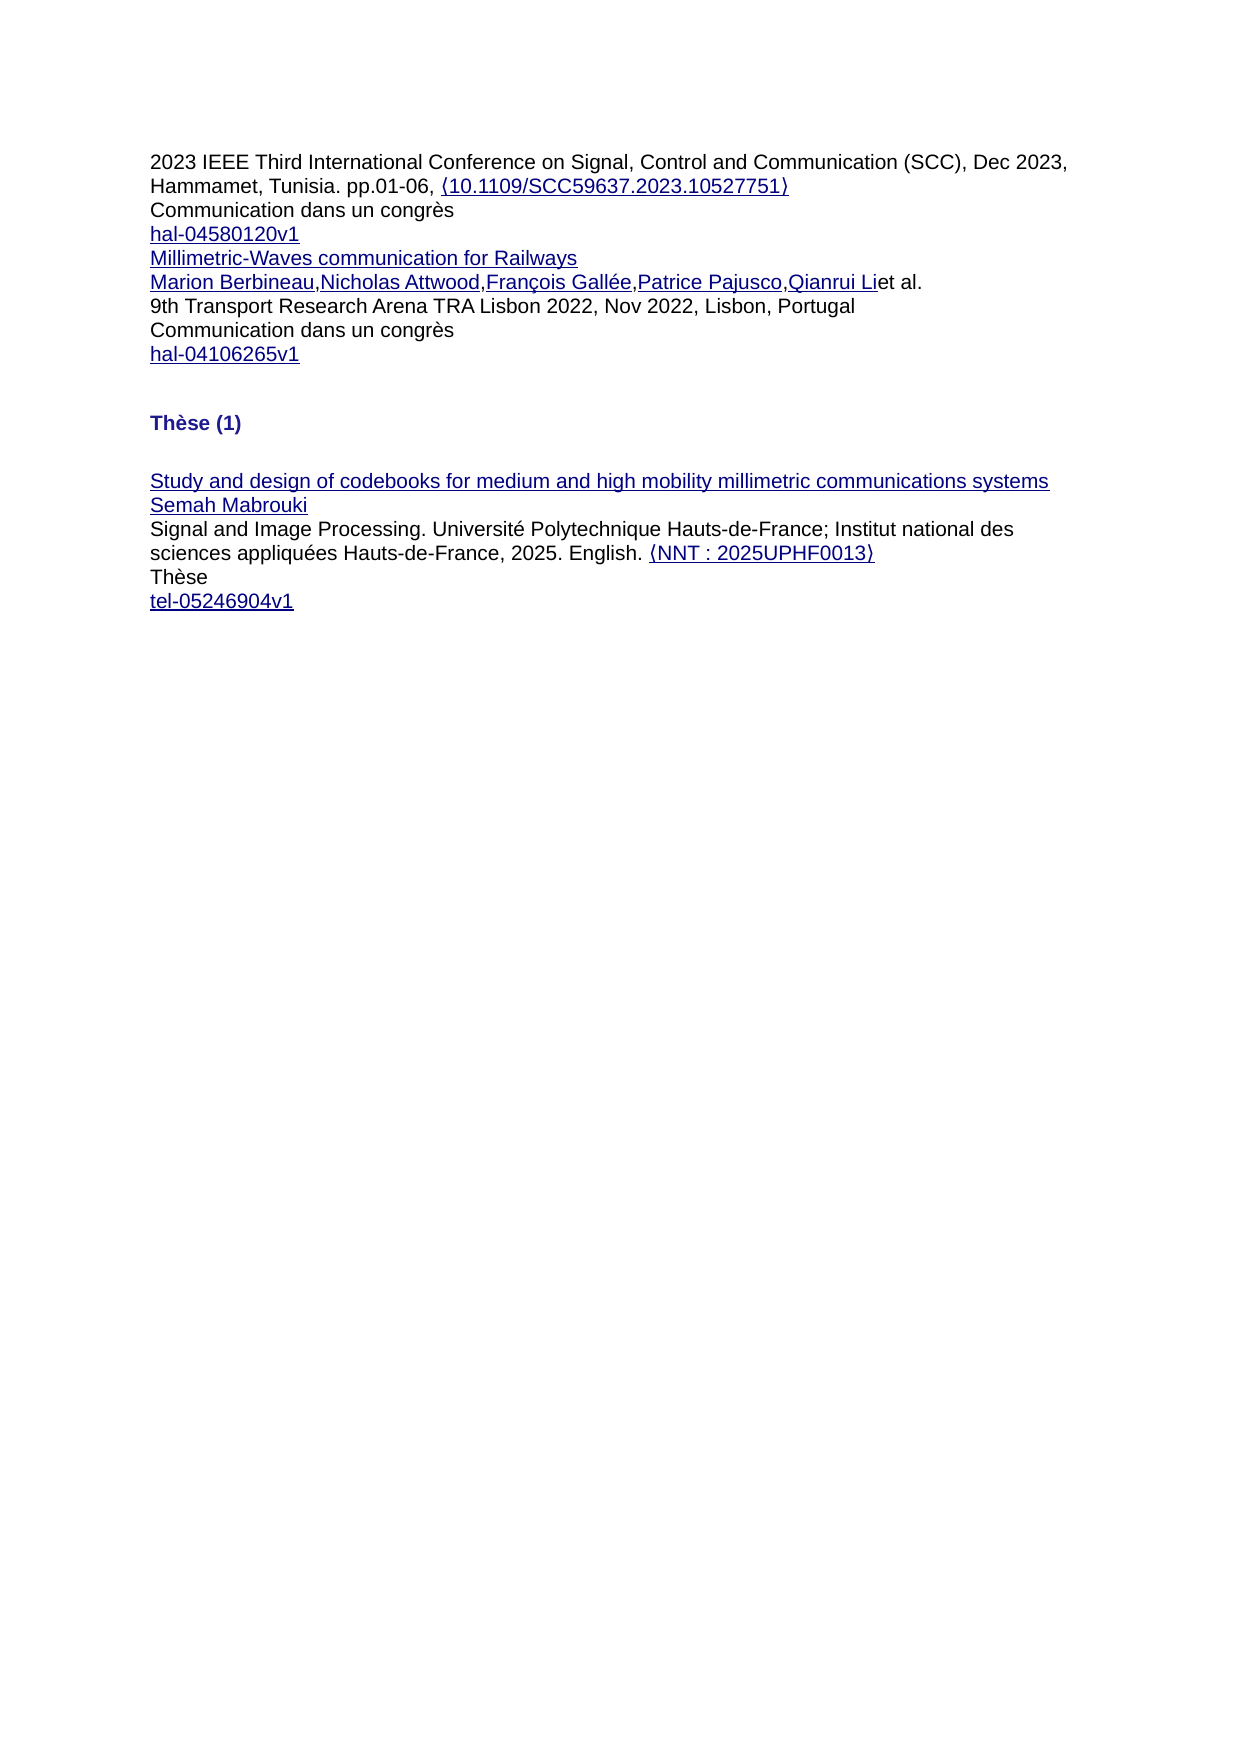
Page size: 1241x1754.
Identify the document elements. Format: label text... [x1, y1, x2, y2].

table_cell On The Performance Of Beamforming Techniques Based On 3D Predefined Codebook Designs In 3GPP Mobile Communication Systems Semah Mabrouki,Iyad Dayoub,Marion Berbineau 2023 IEEE Third International Conference on Signal, Control and Communication (SCC), Dec 2023, Hammamet, Tunisia. pp.01-06, ⟨10.1109/SCC59637.2023.10527751⟩ Communication dans un congrès hal-04580120v1 [150, 150, 1090, 246]
subtitle Thèse (1) [150, 410, 1090, 434]
table_cell Millimetric-Waves communication for Railways Marion Berbineau,Nicholas Attwood,François Gallée,Patrice Pajusco,Qianrui Liet al. 9th Transport Research Arena TRA Lisbon 2022, Nov 2022, Lisbon, Portugal Communication dans un congrès hal-04106265v1 [150, 246, 1090, 366]
table_header Study and design of codebooks for medium and high mobility millimetric communications systems Semah Mabrouki Signal and Image Processing. Université Polytechnique Hauts-de-France; Institut national des sciences appliquées Hauts-de-France, 2025. English. ⟨NNT : 2025UPHF0013⟩ Thèse tel-05246904v1 [150, 469, 1090, 612]
